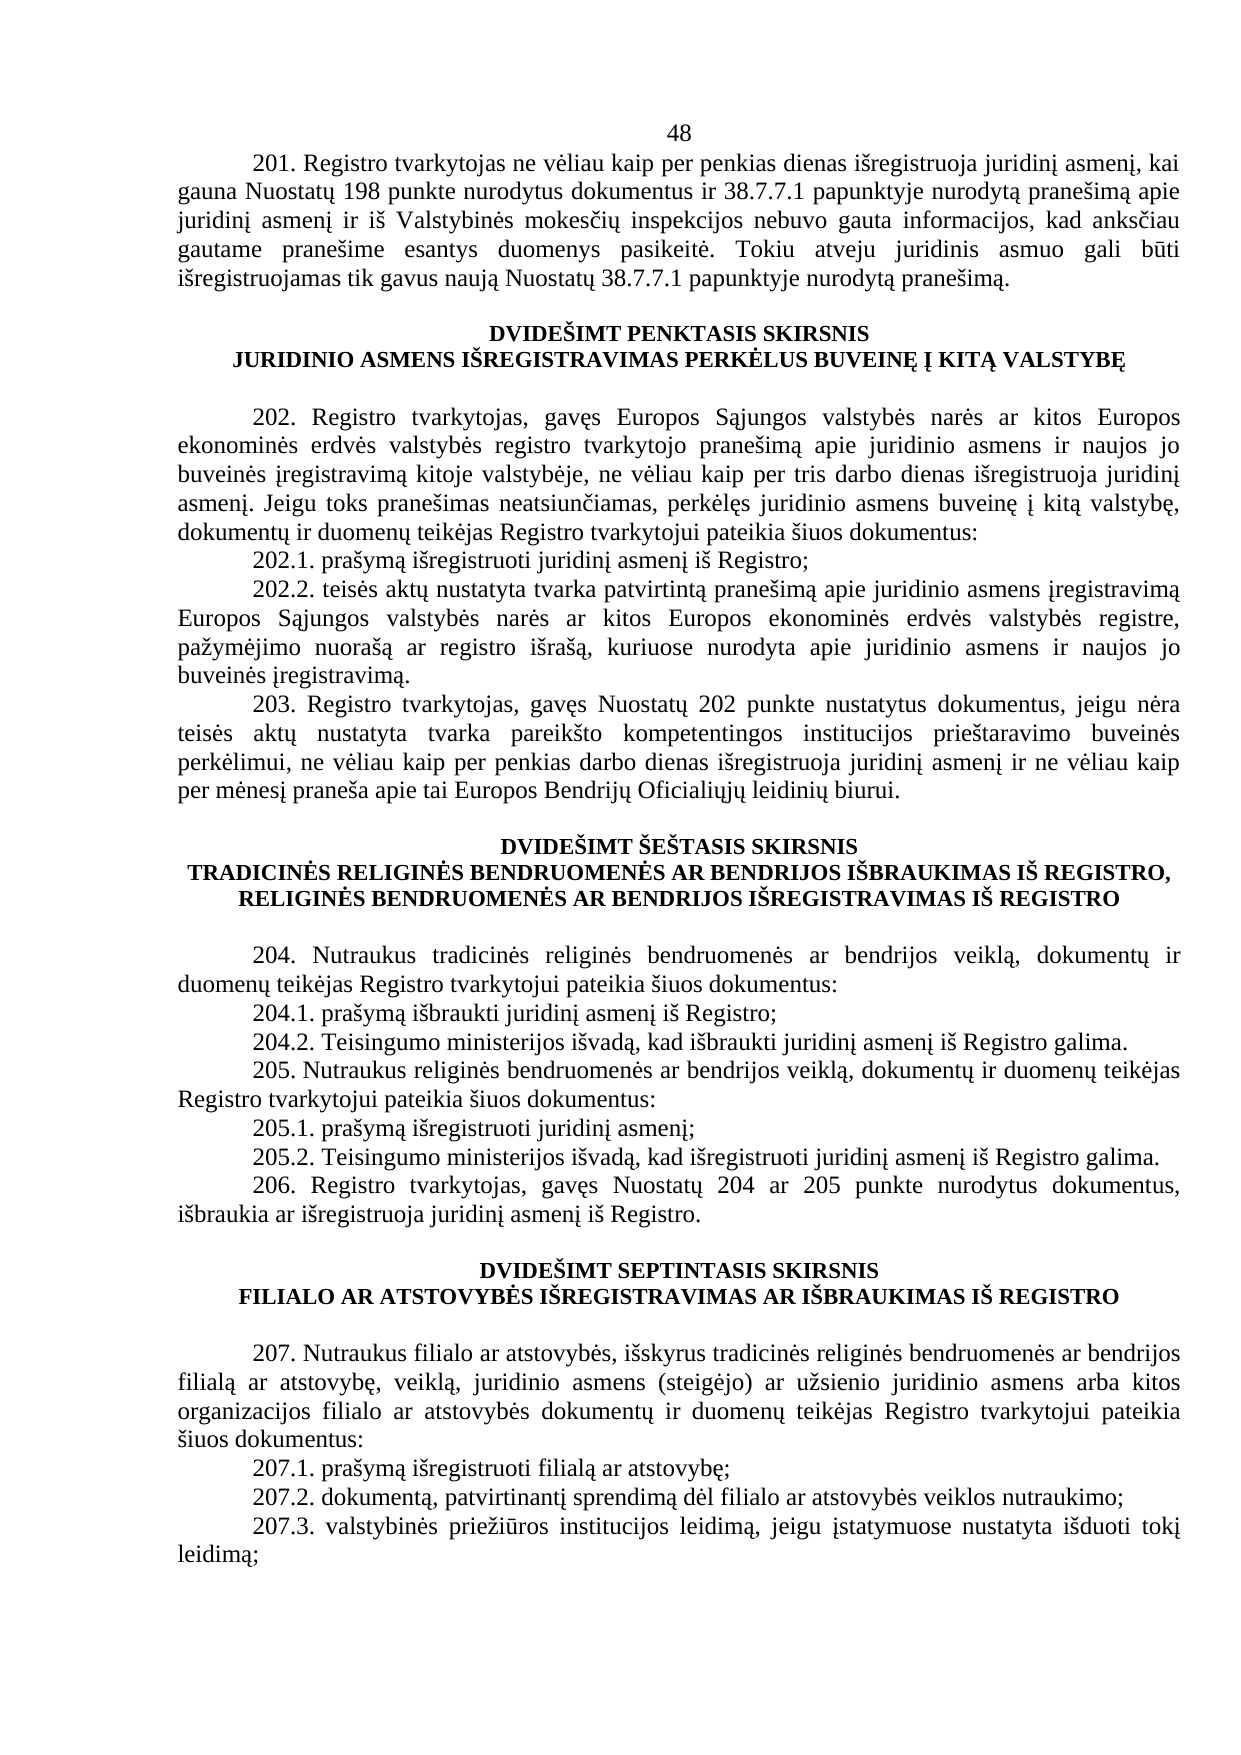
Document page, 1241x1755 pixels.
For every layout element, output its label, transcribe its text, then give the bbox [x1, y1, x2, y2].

text DVIDEŠIMT SEPTINTASIS SKIRSNIS [177, 1257, 1181, 1283]
text DVIDEŠIMT ŠEŠTASIS SKIRSNIS [177, 833, 1181, 859]
text 203. Registro tvarkytojas, gavęs Nuostatų 202 punkte nustatytus dokumentus, jeigu nėra teisės aktų nustatyta tvarka pareikšto kompetentingos institucijos prieštaravimo buveinės perkėlimui, ne vėliau kaip per penkias darbo dienas išregistruoja juridinį asmenį ir ne vėliau kaip per mėnesį praneša apie tai Europos Bendrijų Oficialiųjų leidinių biurui. [177, 689, 1181, 804]
text 207. Nutraukus filialo ar atstovybės, išskyrus tradicinės religinės bendruomenės ar bendrijos filialą ar atstovybę, veiklą, juridinio asmens (steigėjo) ar užsienio juridinio asmens arba kitos organizacijos filialo ar atstovybės dokumentų ir duomenų teikėjas Registro tvarkytojui pateikia šiuos dokumentus: [177, 1338, 1181, 1453]
text DVIDEŠIMT PENKTASIS SKIRSNIS [177, 320, 1181, 346]
text 201. Registro tvarkytojas ne vėliau kaip per penkias dienas išregistruoja juridinį asmenį, kai gauna Nuostatų 198 punkte nurodytus dokumentus ir 38.7.7.1 papunktyje nurodytą pranešimą apie juridinį asmenį ir iš Valstybinės mokesčių inspekcijos nebuvo gauta informacijos, kad anksčiau gautame pranešime esantys duomenys pasikeitė. Tokiu atveju juridinis asmuo gali būti išregistruojamas tik gavus naują Nuostatų 38.7.7.1 papunktyje nurodytą pranešimą. [177, 148, 1181, 291]
text 204.1. prašymą išbraukti juridinį asmenį iš Registro; [177, 998, 1181, 1027]
text 202.1. prašymą išregistruoti juridinį asmenį iš Registro; [177, 545, 1181, 574]
text 207.2. dokumentą, patvirtinantį sprendimą dėl filialo ar atstovybės veiklos nutraukimo; [177, 1482, 1181, 1511]
text 205. Nutraukus religinės bendruomenės ar bendrijos veiklą, dokumentų ir duomenų teikėjas Registro tvarkytojui pateikia šiuos dokumentus: [177, 1056, 1181, 1113]
text 205.1. prašymą išregistruoti juridinį asmenį; [177, 1113, 1181, 1142]
text 204.2. Teisingumo ministerijos išvadą, kad išbraukti juridinį asmenį iš Registro galima. [177, 1027, 1181, 1056]
text TRADICINĖS RELIGINĖS BENDRUOMENĖS AR BENDRIJOS IŠBRAUKIMAS IŠ REGISTRO, RELIGINĖS BENDRUOMENĖS AR BENDRIJOS IŠREGISTRAVIMAS IŠ REGISTRO [177, 859, 1181, 912]
text FILIALO AR ATSTOVYBĖS IŠREGISTRAVIMAS AR IŠBRAUKIMAS IŠ REGISTRO [177, 1283, 1181, 1309]
text 207.1. prašymą išregistruoti filialą ar atstovybę; [177, 1453, 1181, 1482]
text JURIDINIO ASMENS IŠREGISTRAVIMAS PERKĖLUS BUVEINĘ Į KITĄ VALSTYBĘ [177, 346, 1181, 373]
text 204. Nutraukus tradicinės religinės bendruomenės ar bendrijos veiklą, dokumentų ir duomenų teikėjas Registro tvarkytojui pateikia šiuos dokumentus: [177, 941, 1181, 998]
text 205.2. Teisingumo ministerijos išvadą, kad išregistruoti juridinį asmenį iš Registro galima. [177, 1142, 1181, 1171]
text 202. Registro tvarkytojas, gavęs Europos Sąjungos valstybės narės ar kitos Europos ekonominės erdvės valstybės registro tvarkytojo pranešimą apie juridinio asmens ir naujos jo buveinės įregistravimą kitoje valstybėje, ne vėliau kaip per tris darbo dienas išregistruoja juridinį asmenį. Jeigu toks pranešimas neatsiunčiamas, perkėlęs juridinio asmens buveinę į kitą valstybę, dokumentų ir duomenų teikėjas Registro tvarkytojui pateikia šiuos dokumentus: [177, 402, 1181, 545]
text 206. Registro tvarkytojas, gavęs Nuostatų 204 ar 205 punkte nurodytus dokumentus, išbraukia ar išregistruoja juridinį asmenį iš Registro. [177, 1171, 1181, 1228]
text 202.2. teisės aktų nustatyta tvarka patvirtintą pranešimą apie juridinio asmens įregistravimą Europos Sąjungos valstybės narės ar kitos Europos ekonominės erdvės valstybės registre, pažymėjimo nuorašą ar registro išrašą, kuriuose nurodyta apie juridinio asmens ir naujos jo buveinės įregistravimą. [177, 574, 1181, 689]
text 207.3. valstybinės priežiūros institucijos leidimą, jeigu įstatymuose nustatyta išduoti tokį leidimą; [177, 1511, 1181, 1568]
